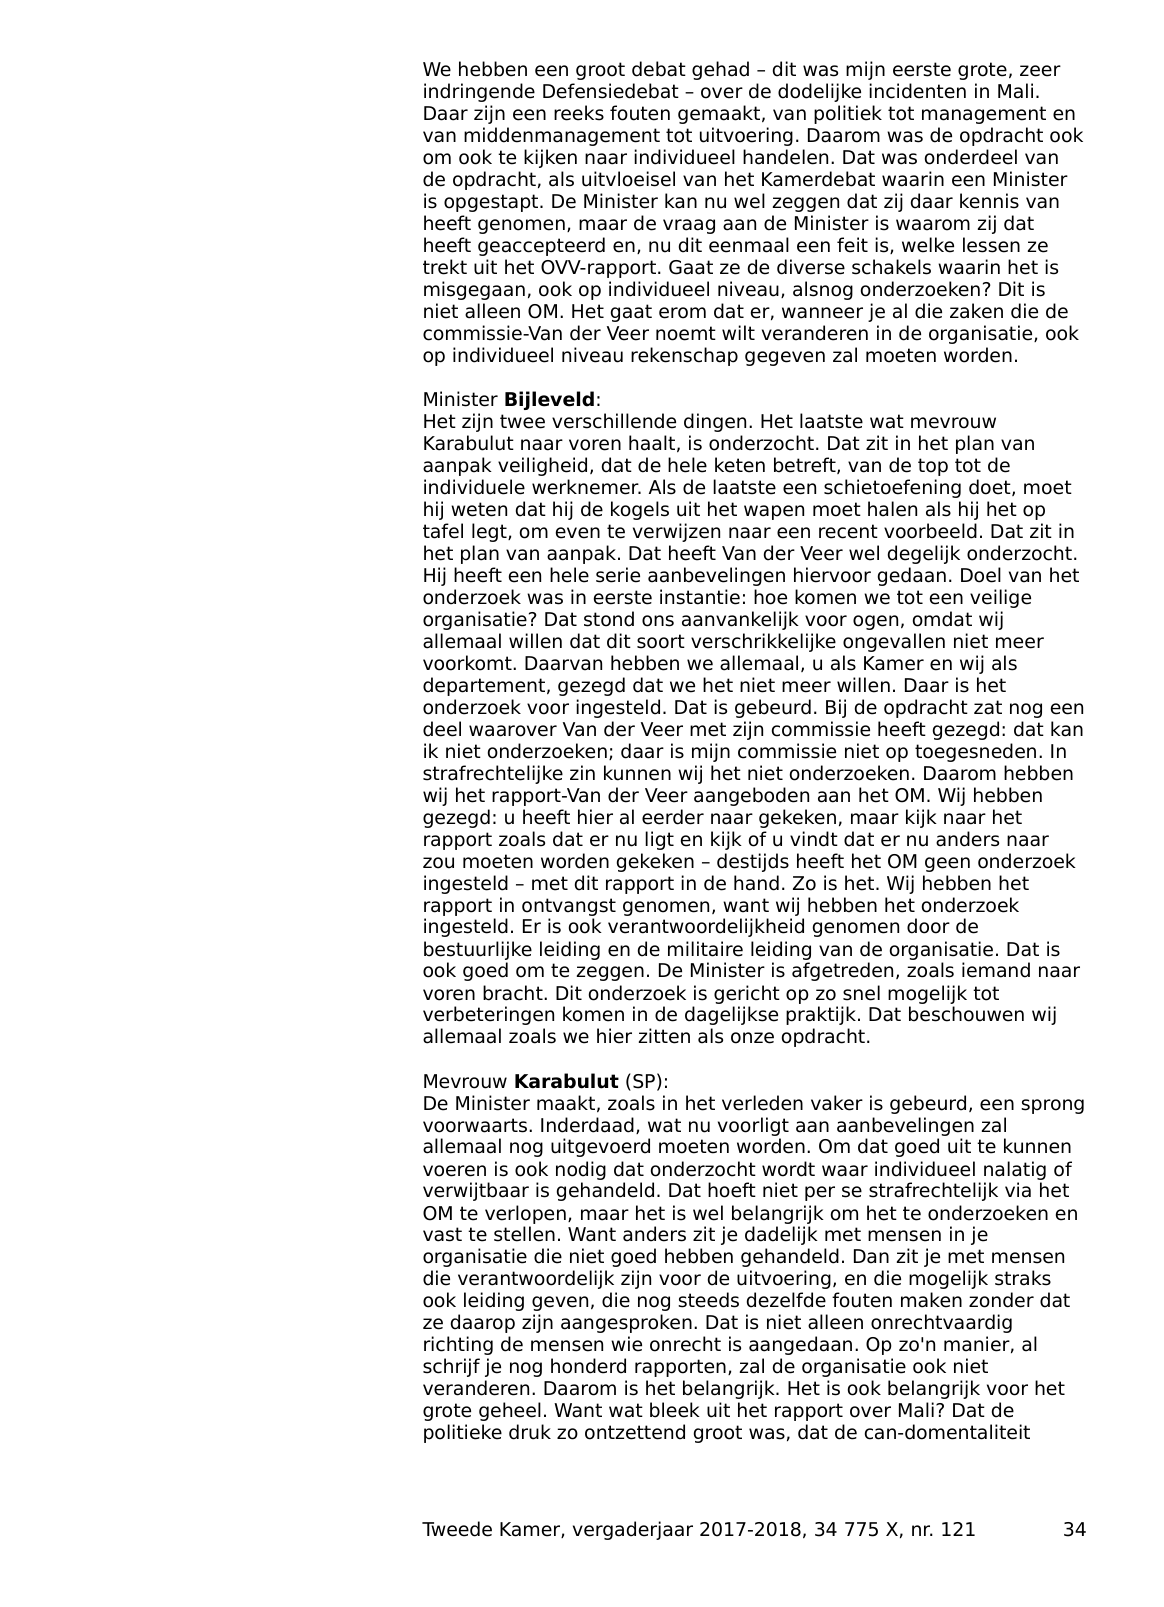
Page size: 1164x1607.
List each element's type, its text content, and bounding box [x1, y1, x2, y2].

text Mevrouw Karabulut (SP): [422, 1071, 1087, 1092]
text Minister Bijleveld: [422, 389, 1087, 411]
text We hebben een groot debat gehad – dit was mijn eerste grote, zeer indringende Defensiedebat – over de dodelijke incidenten in Mali. Daar zijn een reeks fouten gemaakt, van politiek tot management en van middenmanagement tot uitvoering. Daarom was de opdracht ook om ook te kijken naar individueel handelen. Dat was onderdeel van de opdracht, als uitvloeisel van het Kamerdebat waarin een Minister is opgestapt. De Minister kan nu wel zeggen dat zij daar kennis van heeft genomen, maar de vraag aan de Minister is waarom zij dat heeft geaccepteerd en, nu dit eenmaal een feit is, welke lessen ze trekt uit het OVV-rapport. Gaat ze de diverse schakels waarin het is misgegaan, ook op individueel niveau, alsnog onderzoeken? Dit is niet alleen OM. Het gaat erom dat er, wanneer je al die zaken die de commissie-Van der Veer noemt wilt veranderen in de organisatie, ook op individueel niveau rekenschap gegeven zal moeten worden. [422, 59, 1087, 367]
text Het zijn twee verschillende dingen. Het laatste wat mevrouw Karabulut naar voren haalt, is onderzocht. Dat zit in het plan van aanpak veiligheid, dat de hele keten betreft, van de top tot de individuele werknemer. Als de laatste een schietoefening doet, moet hij weten dat hij de kogels uit het wapen moet halen als hij het op tafel legt, om even te verwijzen naar een recent voorbeeld. Dat zit in het plan van aanpak. Dat heeft Van der Veer wel degelijk onderzocht. Hij heeft een hele serie aanbevelingen hiervoor gedaan. Doel van het onderzoek was in eerste instantie: hoe komen we tot een veilige organisatie? Dat stond ons aanvankelijk voor ogen, omdat wij allemaal willen dat dit soort verschrikkelijke ongevallen niet meer voorkomt. Daarvan hebben we allemaal, u als Kamer en wij als departement, gezegd dat we het niet meer willen. Daar is het onderzoek voor ingesteld. Dat is gebeurd. Bij de opdracht zat nog een deel waarover Van der Veer met zijn commissie heeft gezegd: dat kan ik niet onderzoeken; daar is mijn commissie niet op toegesneden. In strafrechtelijke zin kunnen wij het niet onderzoeken. Daarom hebben wij het rapport-Van der Veer aangeboden aan het OM. Wij hebben gezegd: u heeft hier al eerder naar gekeken, maar kijk naar het rapport zoals dat er nu ligt en kijk of u vindt dat er nu anders naar zou moeten worden gekeken – destijds heeft het OM geen onderzoek ingesteld – met dit rapport in de hand. Zo is het. Wij hebben het rapport in ontvangst genomen, want wij hebben het onderzoek ingesteld. Er is ook verantwoordelijkheid genomen door de bestuurlijke leiding en de militaire leiding van de organisatie. Dat is ook goed om te zeggen. De Minister is afgetreden, zoals iemand naar voren bracht. Dit onderzoek is gericht op zo snel mogelijk tot verbeteringen komen in de dagelijkse praktijk. Dat beschouwen wij allemaal zoals we hier zitten als onze opdracht. [422, 411, 1087, 1048]
text De Minister maakt, zoals in het verleden vaker is gebeurd, een sprong voorwaarts. Inderdaad, wat nu voorligt aan aanbevelingen zal allemaal nog uitgevoerd moeten worden. Om dat goed uit te kunnen voeren is ook nodig dat onderzocht wordt waar individueel nalatig of verwijtbaar is gehandeld. Dat hoeft niet per se strafrechtelijk via het OM te verlopen, maar het is wel belangrijk om het te onderzoeken en vast te stellen. Want anders zit je dadelijk met mensen in je organisatie die niet goed hebben gehandeld. Dan zit je met mensen die verantwoordelijk zijn voor de uitvoering, en die mogelijk straks ook leiding geven, die nog steeds dezelfde fouten maken zonder dat ze daarop zijn aangesproken. Dat is niet alleen onrechtvaardig richting de mensen wie onrecht is aangedaan. Op zo'n manier, al schrijf je nog honderd rapporten, zal de organisatie ook niet veranderen. Daarom is het belangrijk. Het is ook belangrijk voor het grote geheel. Want wat bleek uit het rapport over Mali? Dat de politieke druk zo ontzettend groot was, dat de can-domentaliteit [422, 1092, 1087, 1444]
